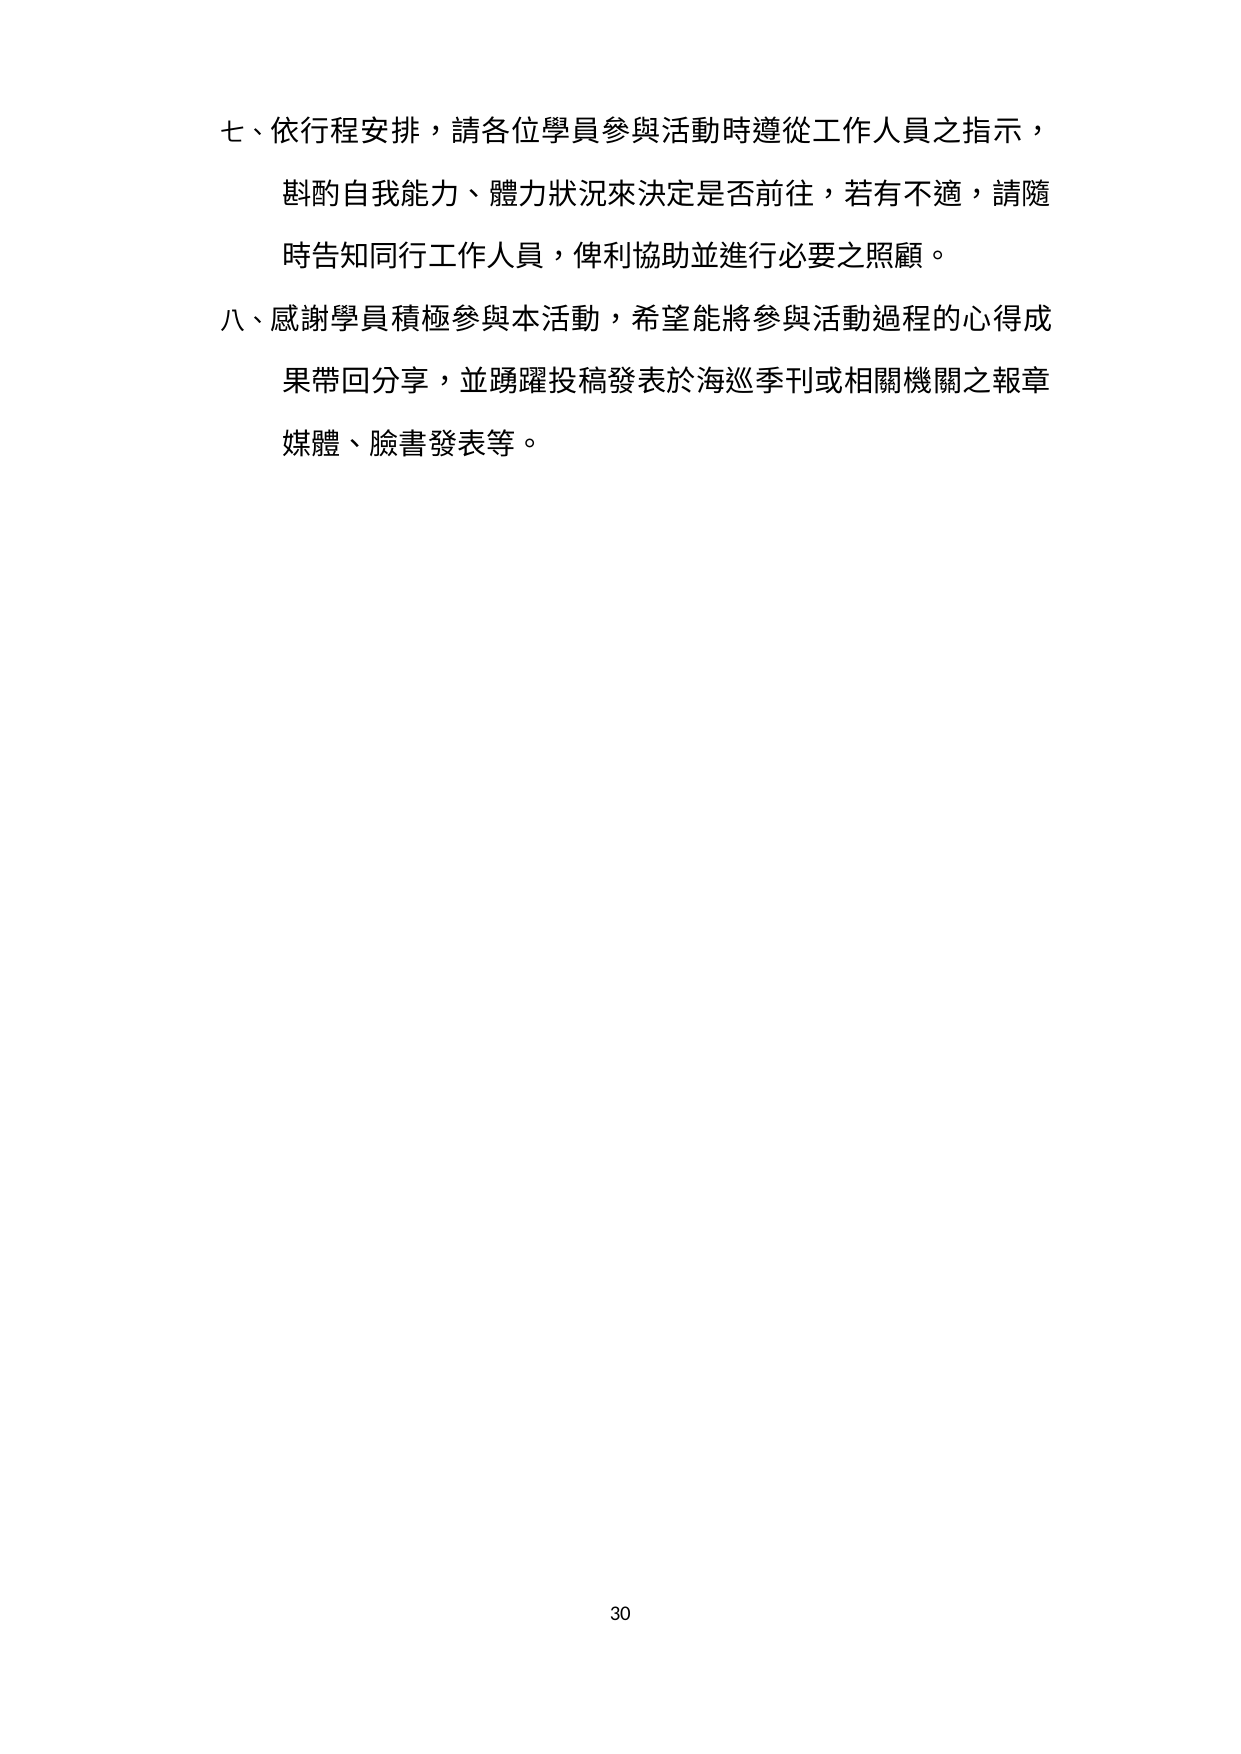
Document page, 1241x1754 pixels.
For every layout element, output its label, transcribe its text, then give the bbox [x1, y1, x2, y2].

list 感謝學員積極參與本活動，希望能將參與活動過程的心得成果帶回分享，並踴躍投稿發表於海巡季刊或相關機關之報章媒體、臉書發表等。 [220, 275, 1053, 462]
list 依行程安排，請各位學員參與活動時遵從工作人員之指示，斟酌自我能力、體力狀況來決定是否前往，若有不適，請隨時告知同行工作人員，俾利協助並進行必要之照顧。 [220, 87, 1053, 275]
